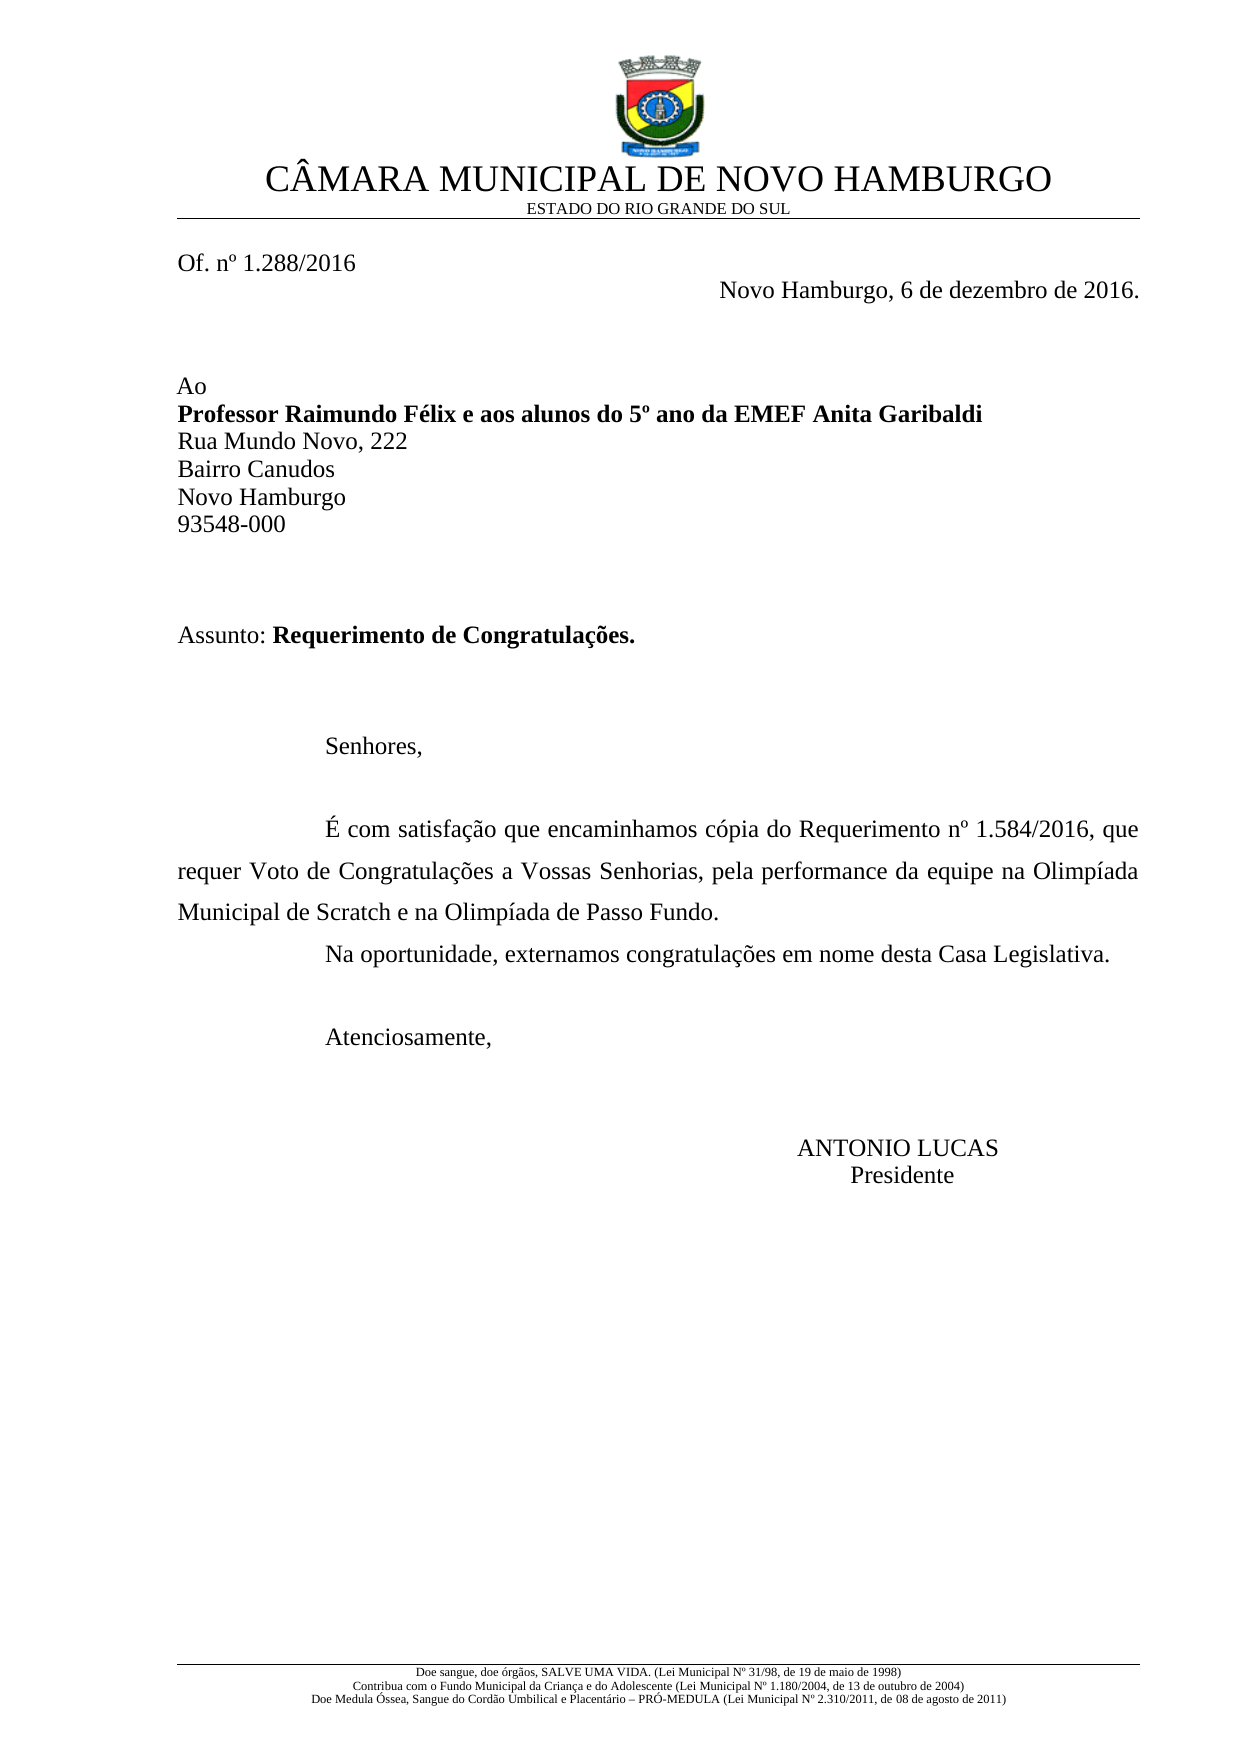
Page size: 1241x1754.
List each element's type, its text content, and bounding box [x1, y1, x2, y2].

text Ao [176, 372, 1140, 400]
text Assunto: Requerimento de Congratulações. [177, 621, 1140, 649]
text Atenciosamente, [177, 1023, 1140, 1051]
picture [608, 47, 709, 163]
text Of. nº 1.288/2016 [177, 249, 1140, 276]
text Novo Hamburgo [177, 483, 1140, 511]
text É com satisfação que encaminhamos cópia do Requerimento nº 1.584/2016, que requer Voto de Congratulações a Vossas Senhorias, pela performance da equipe na Olimpíada Municipal de Scratch e na Olimpíada de Passo Fundo. [177, 815, 1140, 926]
text Na oportunidade, externamos congratulações em nome desta Casa Legislativa. [177, 940, 1140, 968]
text Novo Hamburgo, 6 de dezembro de 2016. [177, 276, 1140, 304]
text Senhores, [177, 732, 1140, 760]
text ANTONIO LUCAS [797, 1134, 1140, 1162]
text Presidente [177, 1162, 1140, 1189]
text Rua Mundo Novo, 222 [177, 427, 1140, 455]
text 93548-000 [177, 511, 1140, 538]
text Bairro Canudos [177, 455, 1140, 483]
text Professor Raimundo Félix e aos alunos do 5º ano da EMEF Anita Garibaldi [177, 400, 1140, 427]
